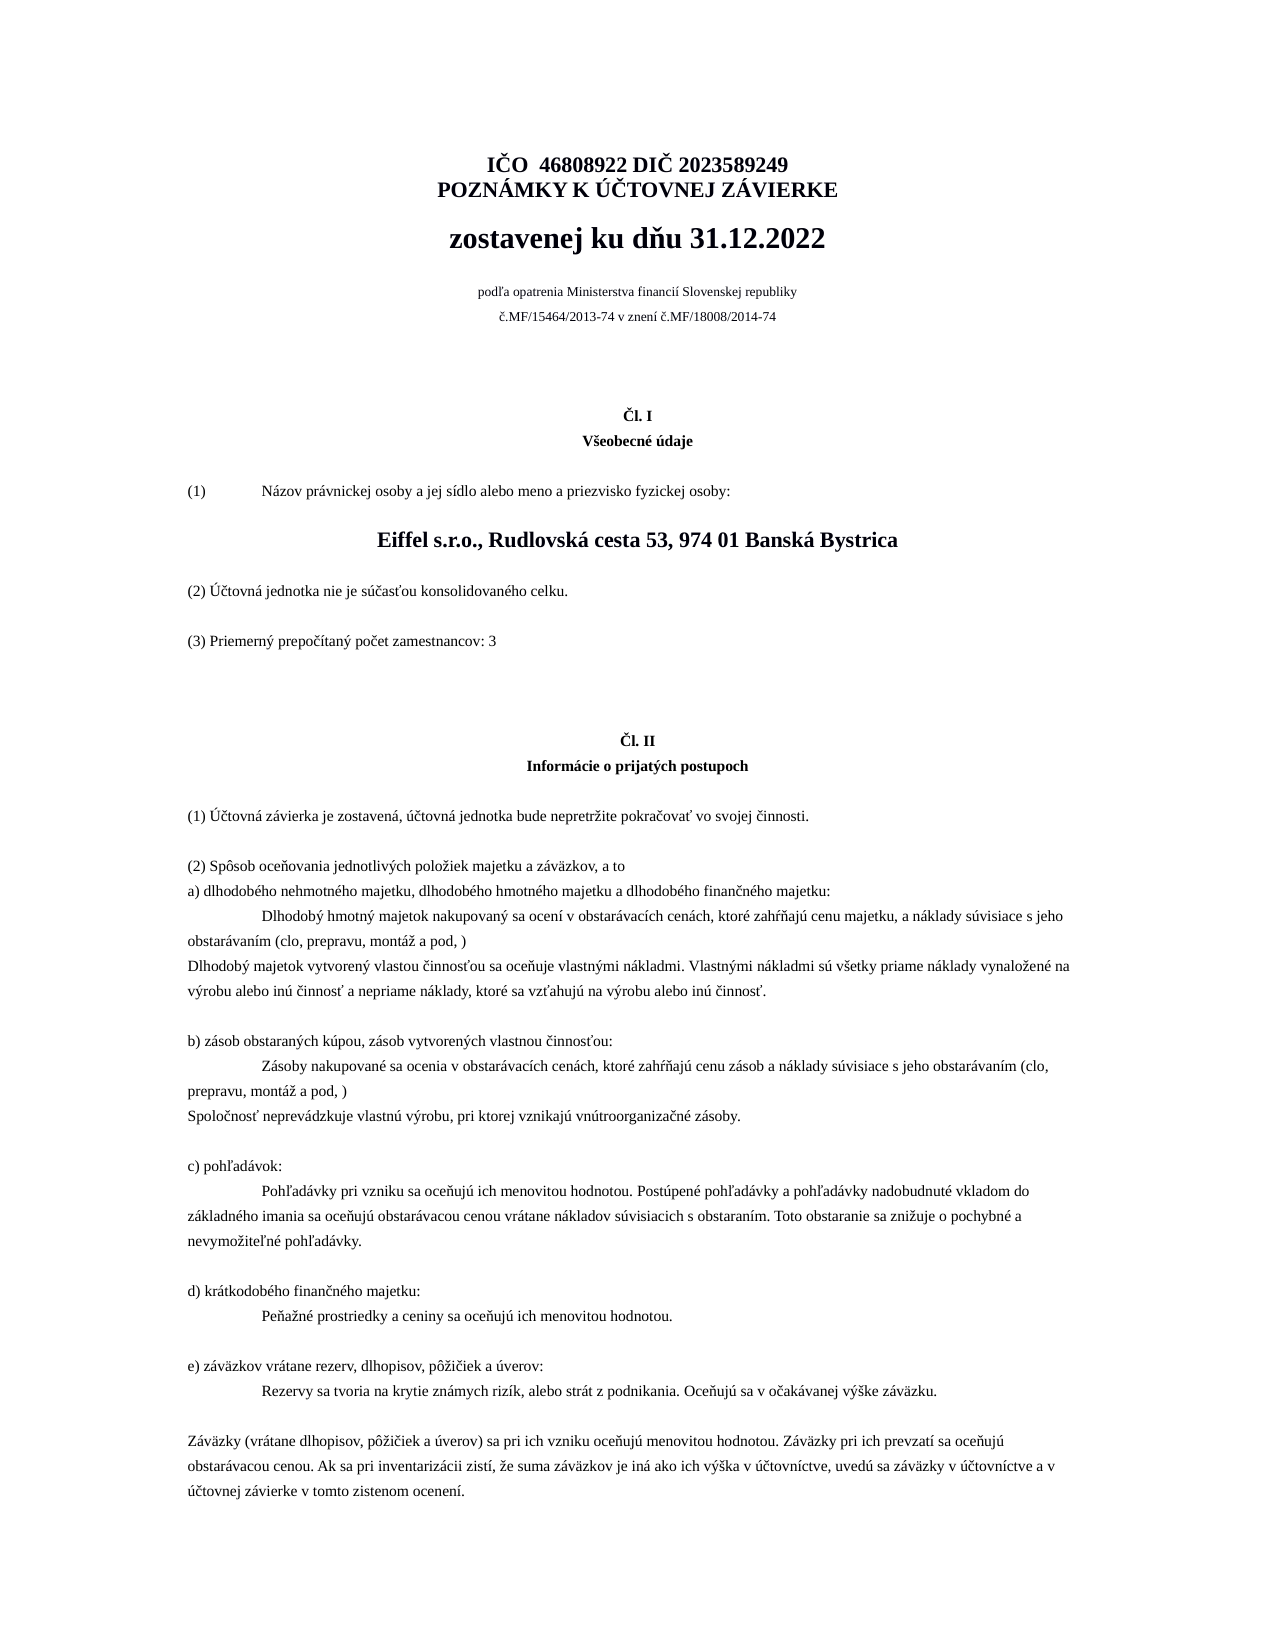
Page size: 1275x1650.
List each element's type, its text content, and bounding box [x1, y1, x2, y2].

text Zásoby nakupované sa ocenia v obstarávacích cenách, ktoré zahŕňajú cenu zásob a náklady súvisiace s jeho obstarávaním (clo, prepravu, montáž a pod, ) [187, 1050, 1087, 1100]
text b) zásob obstaraných kúpou, zásob vytvorených vlastnou činnosťou: [187, 1025, 1087, 1050]
text Čl. II [187, 725, 1087, 750]
text Záväzky (vrátane dlhopisov, pôžičiek a úverov) sa pri ich vzniku oceňujú menovitou hodnotou. Záväzky pri ich prevzatí sa oceňujú obstarávacou cenou. Ak sa pri inventarizácii zistí, že suma záväzkov je iná ako ich výška v účtovníctve, uvedú sa záväzky v účtovníctve a v účtovnej závierke v tomto zistenom ocenení. [187, 1425, 1087, 1500]
text podľa opatrenia Ministerstva financií Slovenskej republiky [187, 275, 1087, 300]
text Rezervy sa tvoria na krytie známych rizík, alebo strát z podnikania. Oceňujú sa v očakávanej výške záväzku. [187, 1375, 1087, 1400]
text (1) Účtovná závierka je zostavená, účtovná jednotka bude nepretržite pokračovať vo svojej činnosti. [187, 800, 1087, 825]
list Názov právnickej osoby a jej sídlo alebo meno a priezvisko fyzickej osoby: [187, 475, 1087, 500]
text Peňažné prostriedky a ceniny sa oceňujú ich menovitou hodnotou. [187, 1300, 1087, 1325]
text (3) Priemerný prepočítaný počet zamestnancov: 3 [187, 625, 1087, 650]
text POZNÁMKY K ÚČTOVNEJ ZÁVIERKE [187, 175, 1087, 200]
text a) dlhodobého nehmotného majetku, dlhodobého hmotného majetku a dlhodobého finančného majetku: [187, 875, 1087, 900]
text č.MF/15464/2013-74 v znení č.MF/18008/2014-74 [187, 300, 1087, 325]
text c) pohľadávok: [187, 1150, 1087, 1175]
text Eiffel s.r.o., Rudlovská cesta 53, 974 01 Banská Bystrica [187, 525, 1087, 550]
text Dlhodobý hmotný majetok nakupovaný sa ocení v obstarávacích cenách, ktoré zahŕňajú cenu majetku, a náklady súvisiace s jeho obstarávaním (clo, prepravu, montáž a pod, ) [187, 900, 1087, 950]
text (2) Účtovná jednotka nie je súčasťou konsolidovaného celku. [187, 575, 1087, 600]
text zostavenej ku dňu 31.12.2022 [187, 225, 1087, 250]
text IČO 46808922 DIČ 2023589249 [187, 150, 1087, 175]
text Všeobecné údaje [187, 425, 1087, 450]
text (2) Spôsob oceňovania jednotlivých položiek majetku a záväzkov, a to [187, 850, 1087, 875]
text e) záväzkov vrátane rezerv, dlhopisov, pôžičiek a úverov: [187, 1350, 1087, 1375]
text Informácie o prijatých postupoch [187, 750, 1087, 775]
text d) krátkodobého finančného majetku: [187, 1275, 1087, 1300]
text Spoločnosť neprevádzkuje vlastnú výrobu, pri ktorej vznikajú vnútroorganizačné zásoby. [187, 1100, 1087, 1125]
text Dlhodobý majetok vytvorený vlastou činnosťou sa oceňuje vlastnými nákladmi. Vlastnými nákladmi sú všetky priame náklady vynaložené na výrobu alebo inú činnosť a nepriame náklady, ktoré sa vzťahujú na výrobu alebo inú činnosť. [187, 950, 1087, 1000]
text Pohľadávky pri vzniku sa oceňujú ich menovitou hodnotou. Postúpené pohľadávky a pohľadávky nadobudnuté vkladom do základného imania sa oceňujú obstarávacou cenou vrátane nákladov súvisiacich s obstaraním. Toto obstaranie sa znižuje o pochybné a nevymožiteľné pohľadávky. [187, 1175, 1087, 1250]
text Čl. I [187, 400, 1087, 425]
